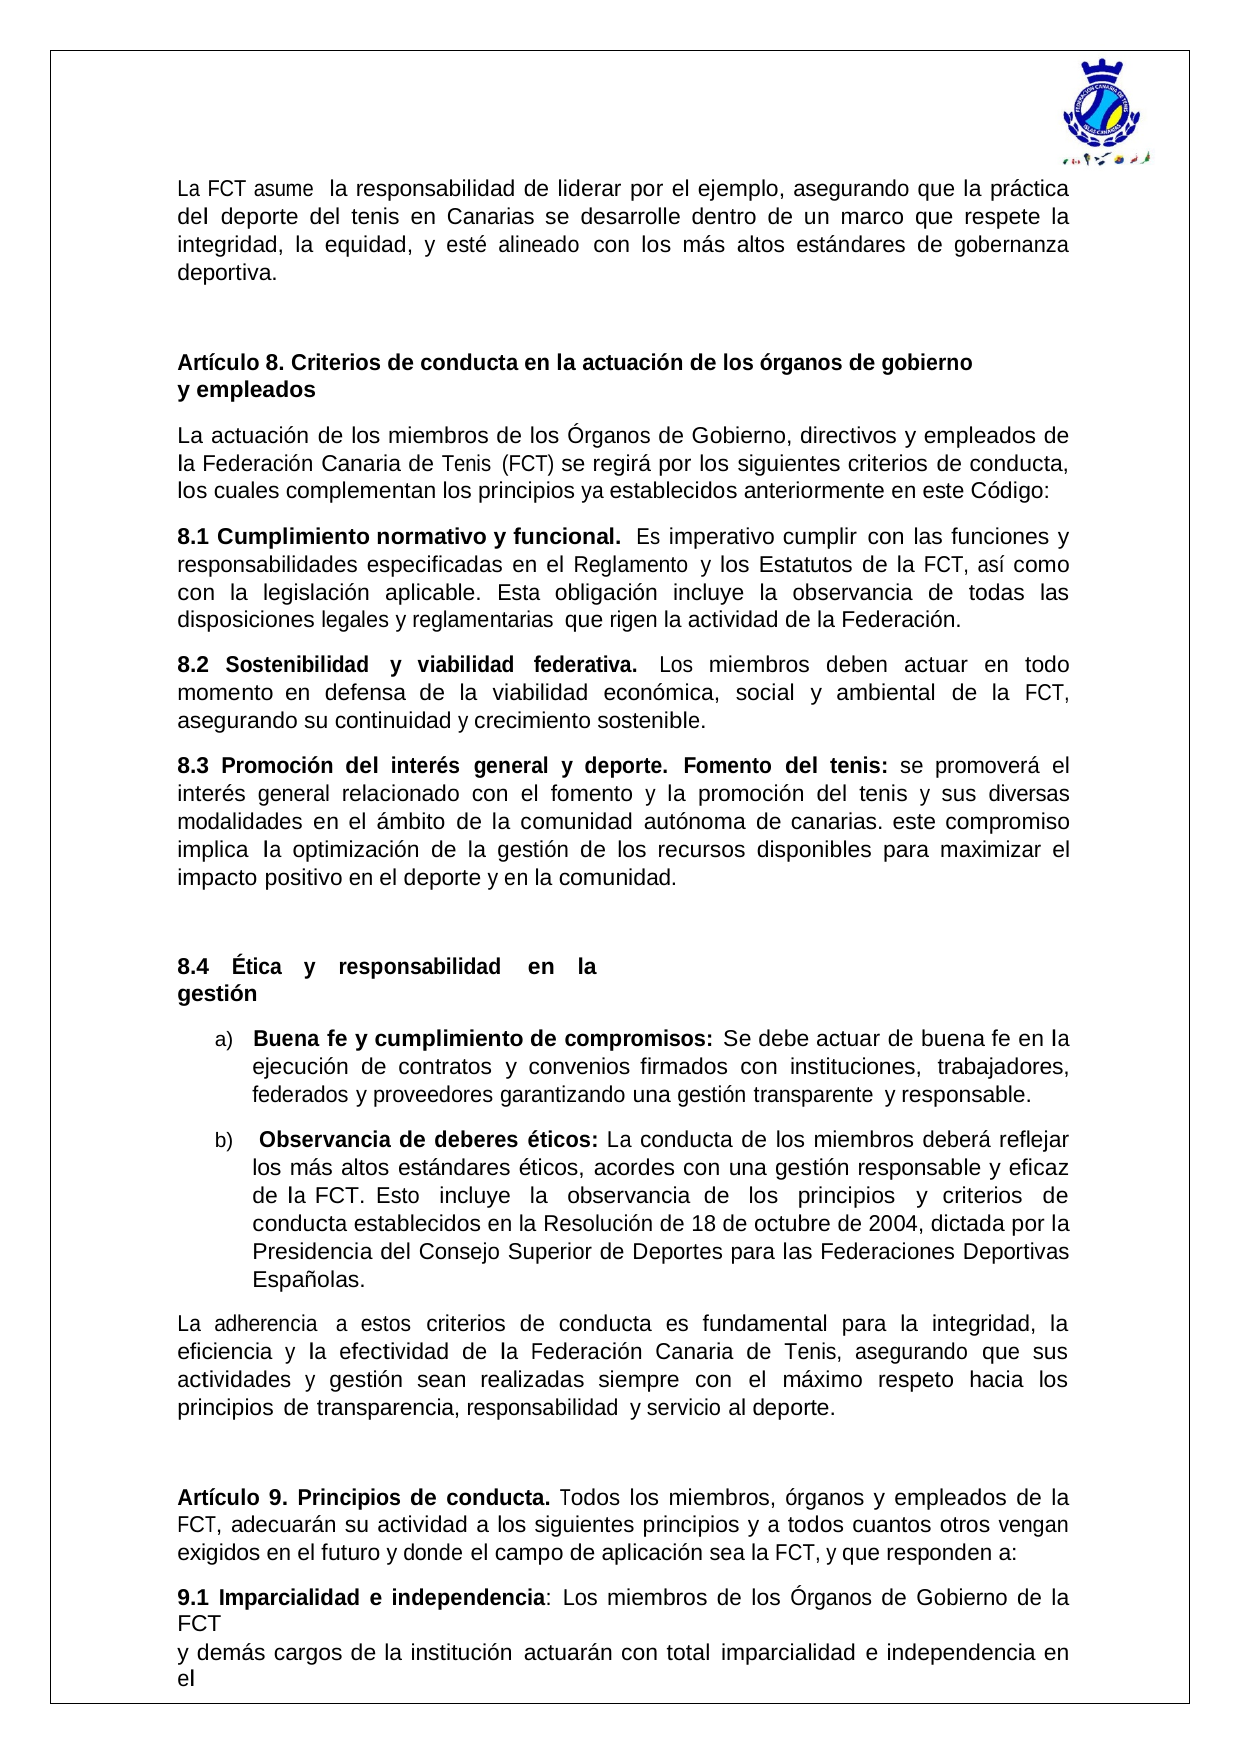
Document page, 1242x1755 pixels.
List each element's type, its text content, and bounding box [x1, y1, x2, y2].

text La adherencia a estos criterios de conducta es fundamental para la integridad, la eficiencia y la efectividad de la Federación Canaria de Tenis, asegurando que sus actividades y gestión sean realizadas siempre con el máximo respeto hacia los principios de transparencia, responsabilidad y servicio al deporte. [177, 1310, 1068, 1420]
text La FCT asume la responsabilidad de liderar por el ejemplo, asegurando que la práctica del deporte del tenis en Canarias se desarrolle dentro de un marco que respete la integridad, la equidad, y esté alineado con los más altos estándares de gobernanza deportiva. [177, 175, 1069, 285]
text b) Observancia de deberes éticos: La conducta de los miembros deberá reflejar los más altos estándares éticos, acordes con una gestión responsable y eficaz de la FCT. Esto incluye la observancia de los principios y criterios de conducta establecidos en la Resolución de 18 de octubre de 2004, dictada por la Presidencia del Consejo Superior de Deportes para las Federaciones Deportivas Españolas. [214, 1126, 1070, 1292]
text 9.1 Imparcialidad e independencia: Los miembros de los Órganos de Gobierno de la FCT [177, 1584, 1069, 1636]
text La actuación de los miembros de los Órganos de Gobierno, directivos y empleados de la Federación Canaria de Tenis (FCT) se regirá por los siguientes criterios de conducta, los cuales complementan los principios ya establecidos anteriormente en este Código: [177, 422, 1069, 504]
text 8.3 Promoción del interés general y deporte. Fomento del tenis: se promoverá el interés general relacionado con el fomento y la promoción del tenis y sus diversas modalidades en el ámbito de la comunidad autónoma de canarias. este compromiso implica la optimización de la gestión de los recursos disponibles para maximizar el impacto positivo en el deporte y en la comunidad. [177, 752, 1070, 890]
text a) Buena fe y cumplimiento de compromisos: Se debe actuar de buena fe en la ejecución de contratos y convenios firmados con instituciones, trabajadores, federados y proveedores garantizando una gestión transparente y responsable. [214, 1025, 1070, 1107]
text y demás cargos de la institución actuarán con total imparcialidad e independencia en el [177, 1638, 1069, 1690]
text Artículo 9. Principios de conducta. Todos los miembros, órganos y empleados de la FCT, adecuarán su actividad a los siguientes principios y a todos cuantos otros vengan exigidos en el futuro y donde el campo de aplicación sea la FCT, y que responden a: [177, 1483, 1070, 1566]
text 8.2 Sostenibilidad y viabilidad federativa. Los miembros deben actuar en todo momento en defensa de la viabilidad económica, social y ambiental de la FCT, asegurando su continuidad y crecimiento sostenible. [177, 651, 1069, 734]
text 8.4 Ética y responsabilidad en la gestión [177, 953, 597, 1006]
text 8.1 Cumplimiento normativo y funcional. Es imperativo cumplir con las funciones y responsabilidades especificadas en el Reglamento y los Estatutos de la FCT, así como con la legislación aplicable. Esta obligación incluye la observancia de todas las disposiciones legales y reglamentarias que rigen la actividad de la Federación. [177, 523, 1070, 633]
text Artículo 8. Criterios de conducta en la actuación de los órganos de gobierno y empleados [177, 349, 983, 403]
